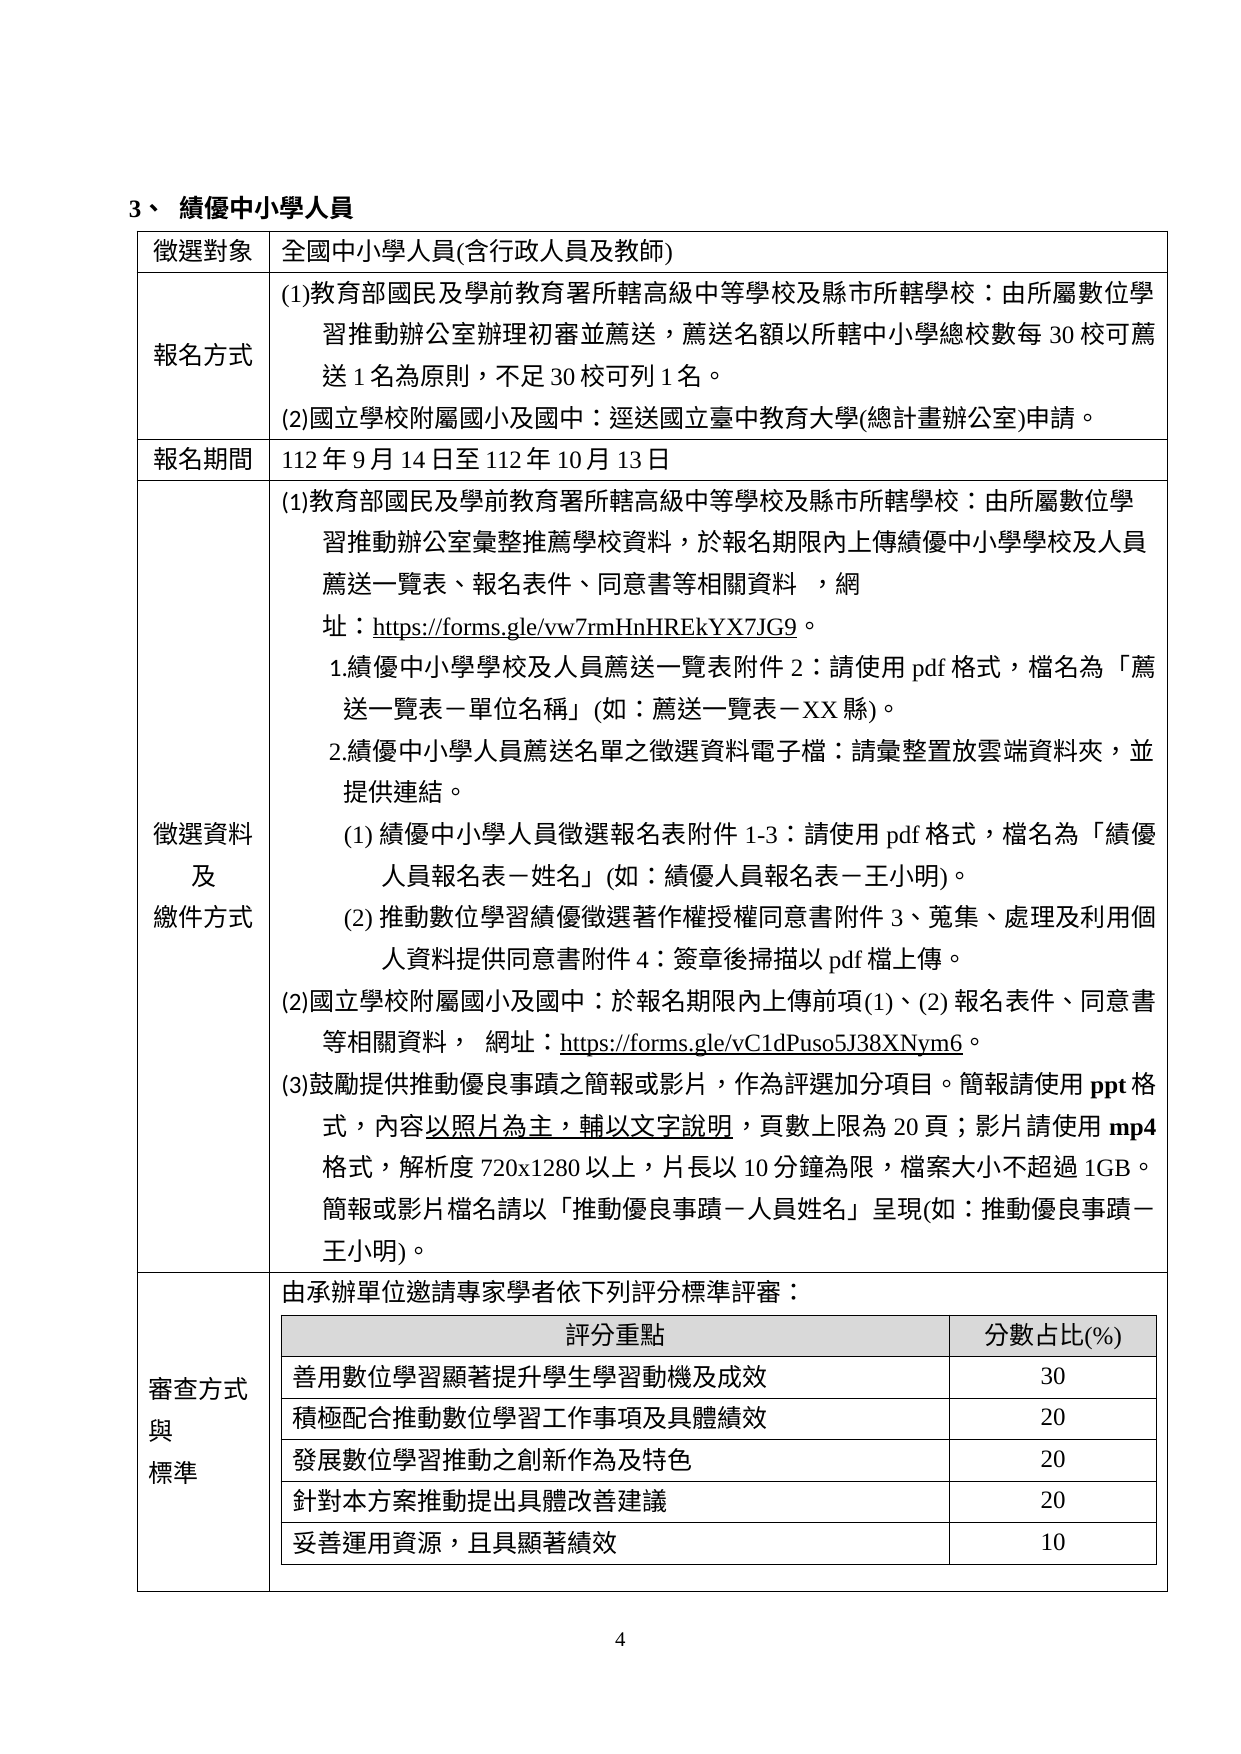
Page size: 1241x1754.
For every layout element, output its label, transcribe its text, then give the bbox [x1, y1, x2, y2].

table_header 全國中小學人員(含行政人員及教師) [270, 232, 1167, 272]
table_cell 20 [950, 1440, 1156, 1481]
list 績優中小學人員 [129, 189, 1162, 225]
table_cell 20 [950, 1482, 1156, 1522]
table_cell 審查方式 與 標準 [138, 1273, 269, 1591]
table_header 評分重點 [282, 1316, 949, 1356]
table_cell 徵選資料 及 繳件方式 [138, 481, 269, 1272]
table_cell 教育部國民及學前教育署所轄高級中等學校及縣市所轄學校：由所屬數位學習推動辦公室彙整推薦學校資料，於報名期限內上傳績優中小學學校及人員薦送一覽表、報名表件、同意書等相關資料 ，網址：https://forms.gle/vw7rmHnHREkYX7JG9。 績優中小學學校及人員薦送一覽表附件2：請使用pdf格式，檔名為「薦送一覽表－單位名稱」(如：薦送一覽表－XX縣)。 績優中小學人員薦送名單之徵選資料電子檔：請彙整置放雲端資料夾，並提供連結。 績優中小學人員徵選報名表附件1-3：請使用pdf格式，檔名為「績優人員報名表－姓名」(如：績優人員報名表－王小明)。 推動數位學習績優徵選著作權授權同意書附件3、蒐集、處理及利用個人資料提供同意書附件4：簽章後掃描以pdf檔上傳。 國立學校附屬國小及國中：於報名期限內上傳前項(1)、(2) 報名表件、同意書等相關資料， 網址：https://forms.gle/vC1dPuso5J38XNym6。 鼓勵提供推動優良事蹟之簡報或影片，作為評選加分項目。簡報請使用ppt格式，內容以照片為主，輔以文字說明，頁數上限為20頁；影片請使用mp4格式，解析度720x1280以上，片長以10分鐘為限，檔案大小不超過1GB。簡報或影片檔名請以「推動優良事蹟－人員姓名」呈現(如：推動優良事蹟－王小明)。 [270, 481, 1167, 1272]
table_cell 教育部國民及學前教育署所轄高級中等學校及縣市所轄學校：由所屬數位學習推動辦公室辦理初審並薦送，薦送名額以所轄中小學總校數每30校可薦送1名為原則，不足30校可列1名。 國立學校附屬國小及國中：逕送國立臺中教育大學(總計畫辦公室)申請。 [270, 273, 1167, 439]
table_cell 10 [950, 1523, 1156, 1564]
table_cell 112年9月14日至112年10月13日 [270, 440, 1167, 480]
table_header 徵選對象 [138, 232, 269, 272]
table_cell [281, 1565, 1156, 1591]
table_cell 發展數位學習推動之創新作為及特色 [282, 1440, 949, 1481]
table_header 分數占比(%) [950, 1316, 1156, 1356]
table_cell 積極配合推動數位學習工作事項及具體績效 [282, 1399, 949, 1439]
table_cell 妥善運用資源，且具顯著績效 [282, 1523, 949, 1564]
table_cell 針對本方案推動提出具體改善建議 [282, 1482, 949, 1522]
table_cell 報名方式 [138, 273, 269, 439]
table_cell 善用數位學習顯著提升學生學習動機及成效 [282, 1357, 949, 1398]
table_cell 報名期間 [138, 440, 269, 480]
table_cell 30 [950, 1357, 1156, 1398]
table_cell 由承辦單位邀請專家學者依下列評分標準評審： [270, 1273, 1167, 1591]
table_cell 20 [950, 1399, 1156, 1439]
